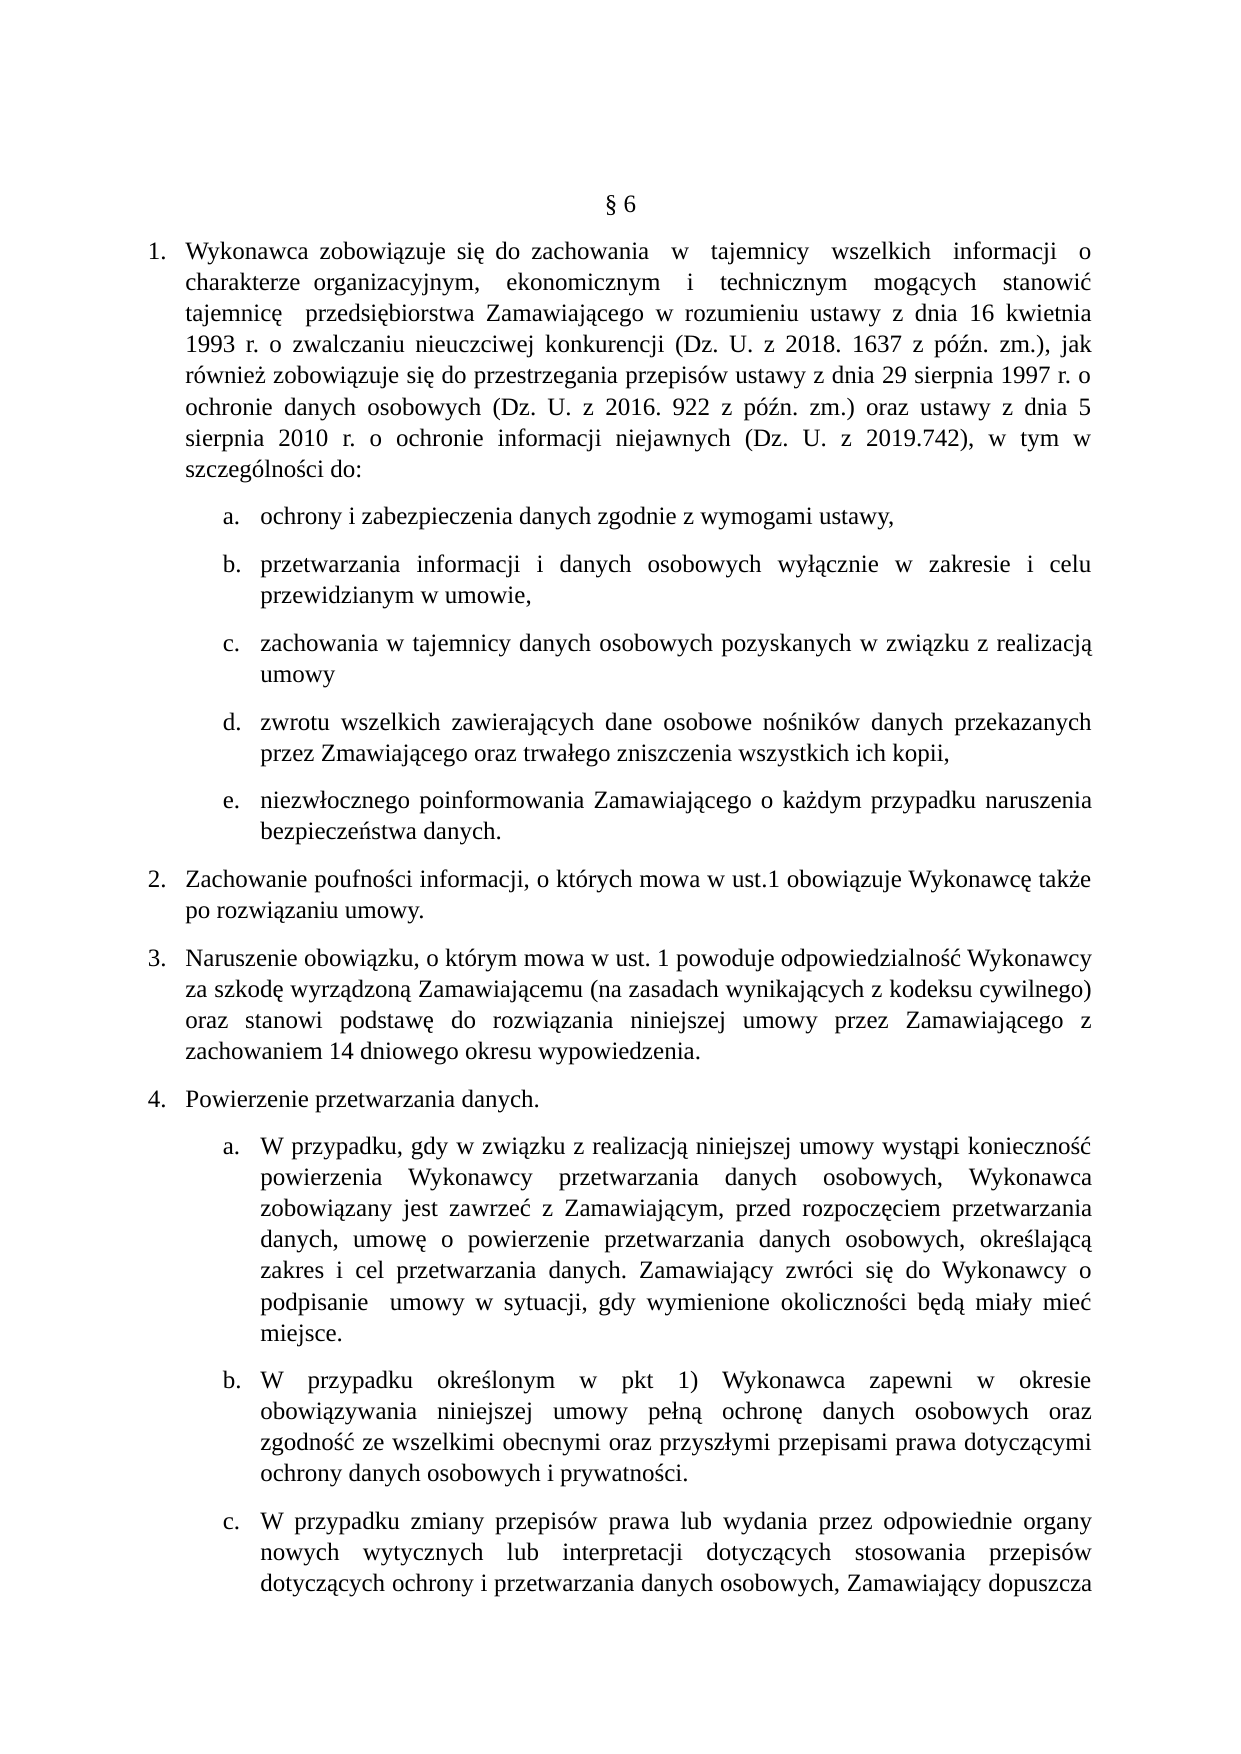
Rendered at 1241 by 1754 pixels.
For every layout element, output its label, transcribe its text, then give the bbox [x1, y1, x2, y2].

list zachowania w tajemnicy danych osobowych pozyskanych w związku z realizacją umowy [223, 628, 1092, 688]
list ochrony i zabezpieczenia danych zgodnie z wymogami ustawy, [223, 501, 1092, 530]
list W przypadku określonym w pkt 1) Wykonawca zapewni w okresie obowiązywania niniejszej umowy pełną ochronę danych osobowych oraz zgodność ze wszelkimi obecnymi oraz przyszłymi przepisami prawa dotyczącymi ochrony danych osobowych i prywatności. [223, 1365, 1092, 1487]
list Powierzenie przetwarzania danych. [148, 1084, 1092, 1112]
list zwrotu wszelkich zawierających dane osobowe nośników danych przekazanych przez Zmawiającego oraz trwałego zniszczenia wszystkich ich kopii, [223, 707, 1092, 766]
text § 6 [148, 189, 1092, 217]
list Wykonawca zobowiązuje się do zachowania w tajemnicy wszelkich informacji o charakterze organizacyjnym, ekonomicznym i technicznym mogących stanowić tajemnicę przedsiębiorstwa Zamawiającego w rozumieniu ustawy z dnia 16 kwietnia 1993 r. o zwalczaniu nieuczciwej konkurencji (Dz. U. z 2018. 1637 z późn. zm.), jak również zobowiązuje się do przestrzegania przepisów ustawy z dnia 29 sierpnia 1997 r. o ochronie danych osobowych (Dz. U. z 2016. 922 z późn. zm.) oraz ustawy z dnia 5 sierpnia 2010 r. o ochronie informacji niejawnych (Dz. U. z 2019.742), w tym w szczególności do: [148, 236, 1092, 482]
list niezwłocznego poinformowania Zamawiającego o każdym przypadku naruszenia bezpieczeństwa danych. [223, 785, 1092, 845]
list W przypadku zmiany przepisów prawa lub wydania przez odpowiednie organy nowych wytycznych lub interpretacji dotyczących stosowania przepisów dotyczących ochrony i przetwarzania danych osobowych, Zamawiający dopuszcza [223, 1506, 1092, 1597]
list przetwarzania informacji i danych osobowych wyłącznie w zakresie i celu przewidzianym w umowie, [223, 549, 1092, 609]
list W przypadku, gdy w związku z realizacją niniejszej umowy wystąpi konieczność powierzenia Wykonawcy przetwarzania danych osobowych, Wykonawca zobowiązany jest zawrzeć z Zamawiającym, przed rozpoczęciem przetwarzania danych, umowę o powierzenie przetwarzania danych osobowych, określającą zakres i cel przetwarzania danych. Zamawiający zwróci się do Wykonawcy o podpisanie umowy w sytuacji, gdy wymienione okoliczności będą miały mieć miejsce. [223, 1131, 1092, 1346]
list Naruszenie obowiązku, o którym mowa w ust. 1 powoduje odpowiedzialność Wykonawcy za szkodę wyrządzoną Zamawiającemu (na zasadach wynikających z kodeksu cywilnego) oraz stanowi podstawę do rozwiązania niniejszej umowy przez Zamawiającego z zachowaniem 14 dniowego okresu wypowiedzenia. [148, 943, 1092, 1065]
list Zachowanie poufności informacji, o których mowa w ust.1 obowiązuje Wykonawcę także po rozwiązaniu umowy. [148, 864, 1092, 924]
